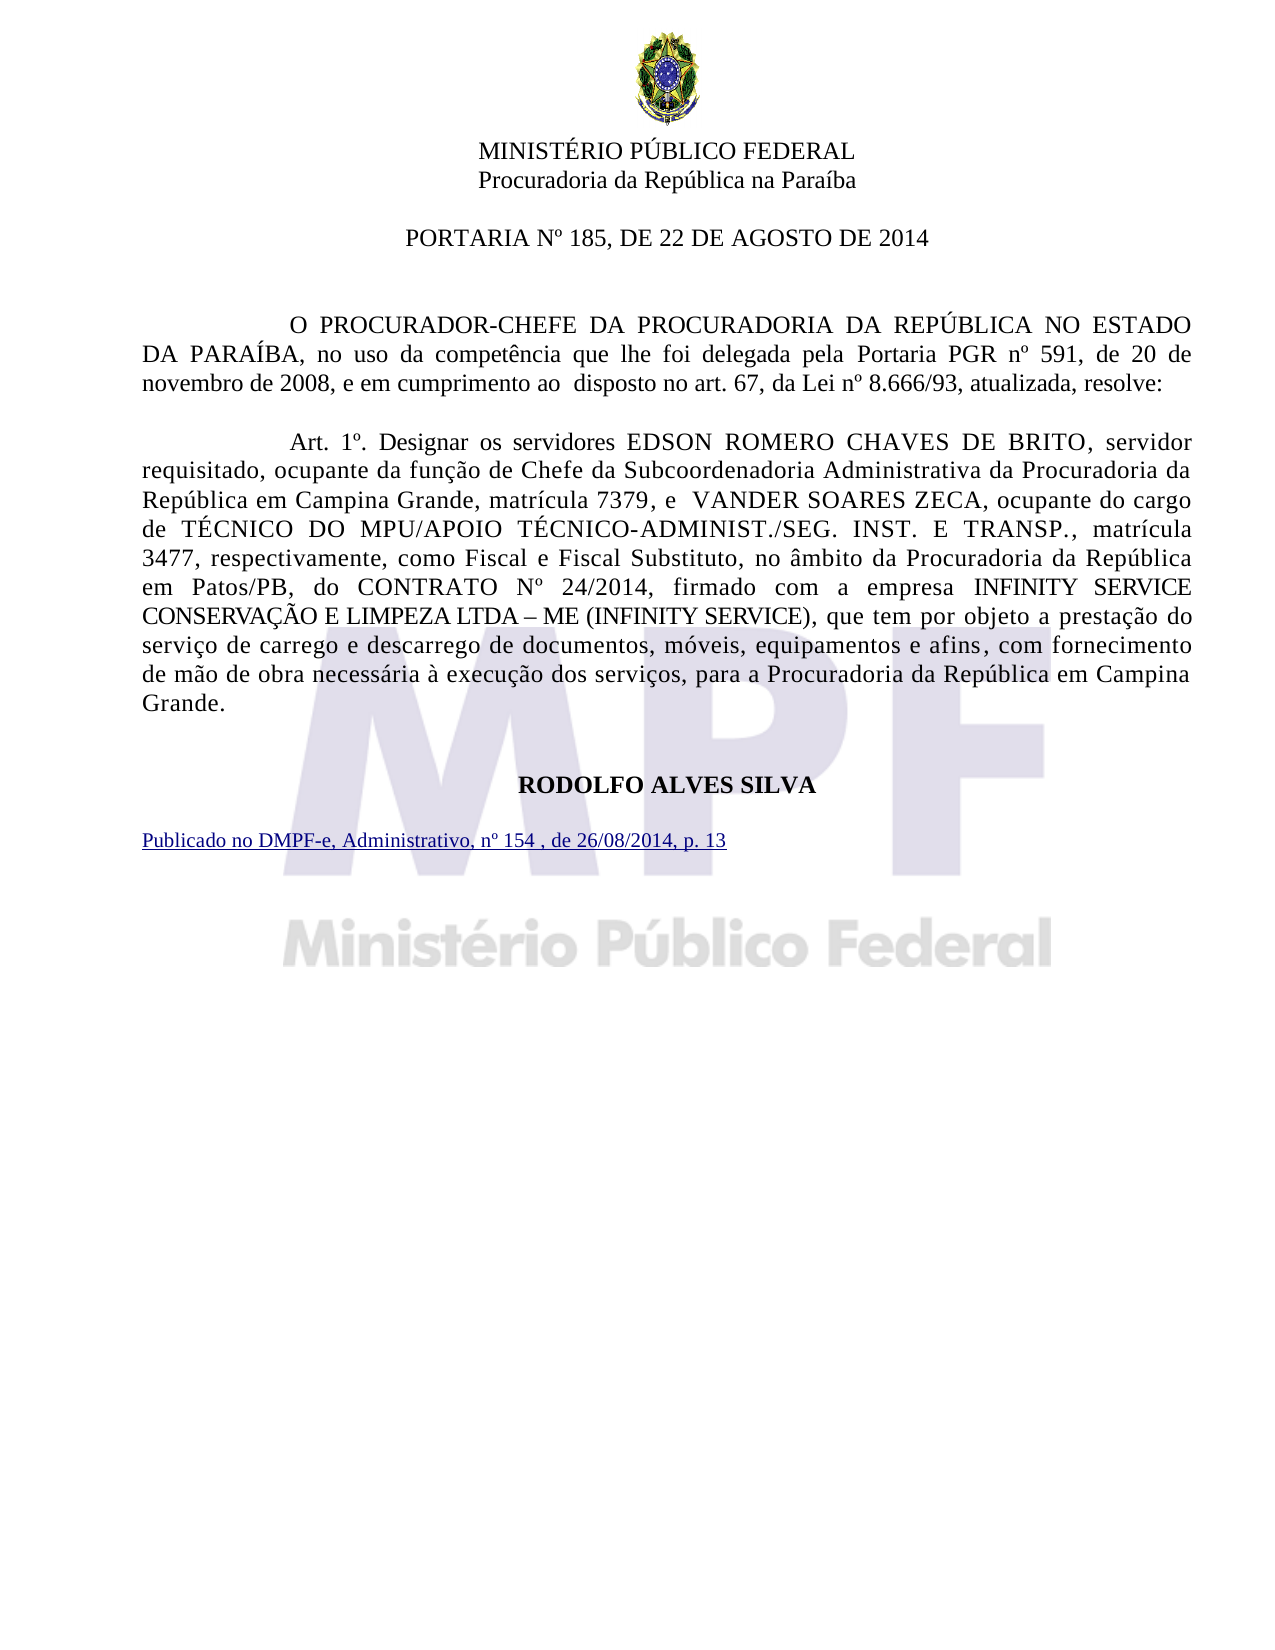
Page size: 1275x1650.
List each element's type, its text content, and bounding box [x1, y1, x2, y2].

text O PROCURADOR-CHEFE DA PROCURADORIA DA REPÚBLICA NO ESTADO DA PARAÍBA, no uso da competência que lhe foi delegada pela Portaria PGR nº 591, de 20 de novembro de 2008, e em cumprimento ao disposto no art. 67, da Lei nº 8.666/93, atualizada, resolve: [142, 310, 1192, 397]
picture [283, 717, 1051, 770]
text Art. 1º. Designar os servidores EDSON ROMERO CHAVES DE BRITO, servidor requisitado, ocupante da função de Chefe da Subcoordenadoria Administrativa da Procuradoria da República em Campina Grande, matrícula 7379, e VANDER SOARES ZECA, ocupante do cargo de TÉCNICO DO MPU/APOIO TÉCNICO-ADMINIST./SEG. INST. E TRANSP., matrícula 3477, respectivamente, como Fiscal e Fiscal Substituto, no âmbito da Procuradoria da República em Patos/PB, do CONTRATO Nº 24/2014, firmado com a empresa INFINITY SERVICE CONSERVAÇÃO E LIMPEZA LTDA – ME (INFINITY SERVICE), que tem por objeto a prestação do serviço de carrego e descarrego de documentos, móveis, equipamentos e afins, com fornecimento de mão de obra necessária à execução dos serviços, para a Procuradoria da República em Campina Grande. [142, 426, 1192, 717]
text RODOLFO ALVES SILVA [142, 770, 1192, 799]
text MINISTÉRIO PÚBLICO FEDERAL [142, 136, 1192, 165]
text Publicado no DMPF-e, Administrativo, nº 154 , de 26/08/2014, p. 13 [142, 828, 1192, 852]
picture [283, 799, 1051, 828]
text Procuradoria da República na Paraíba [142, 165, 1192, 194]
picture [283, 852, 1051, 967]
text PORTARIA Nº 185, DE 22 DE AGOSTO DE 2014 [142, 223, 1192, 252]
